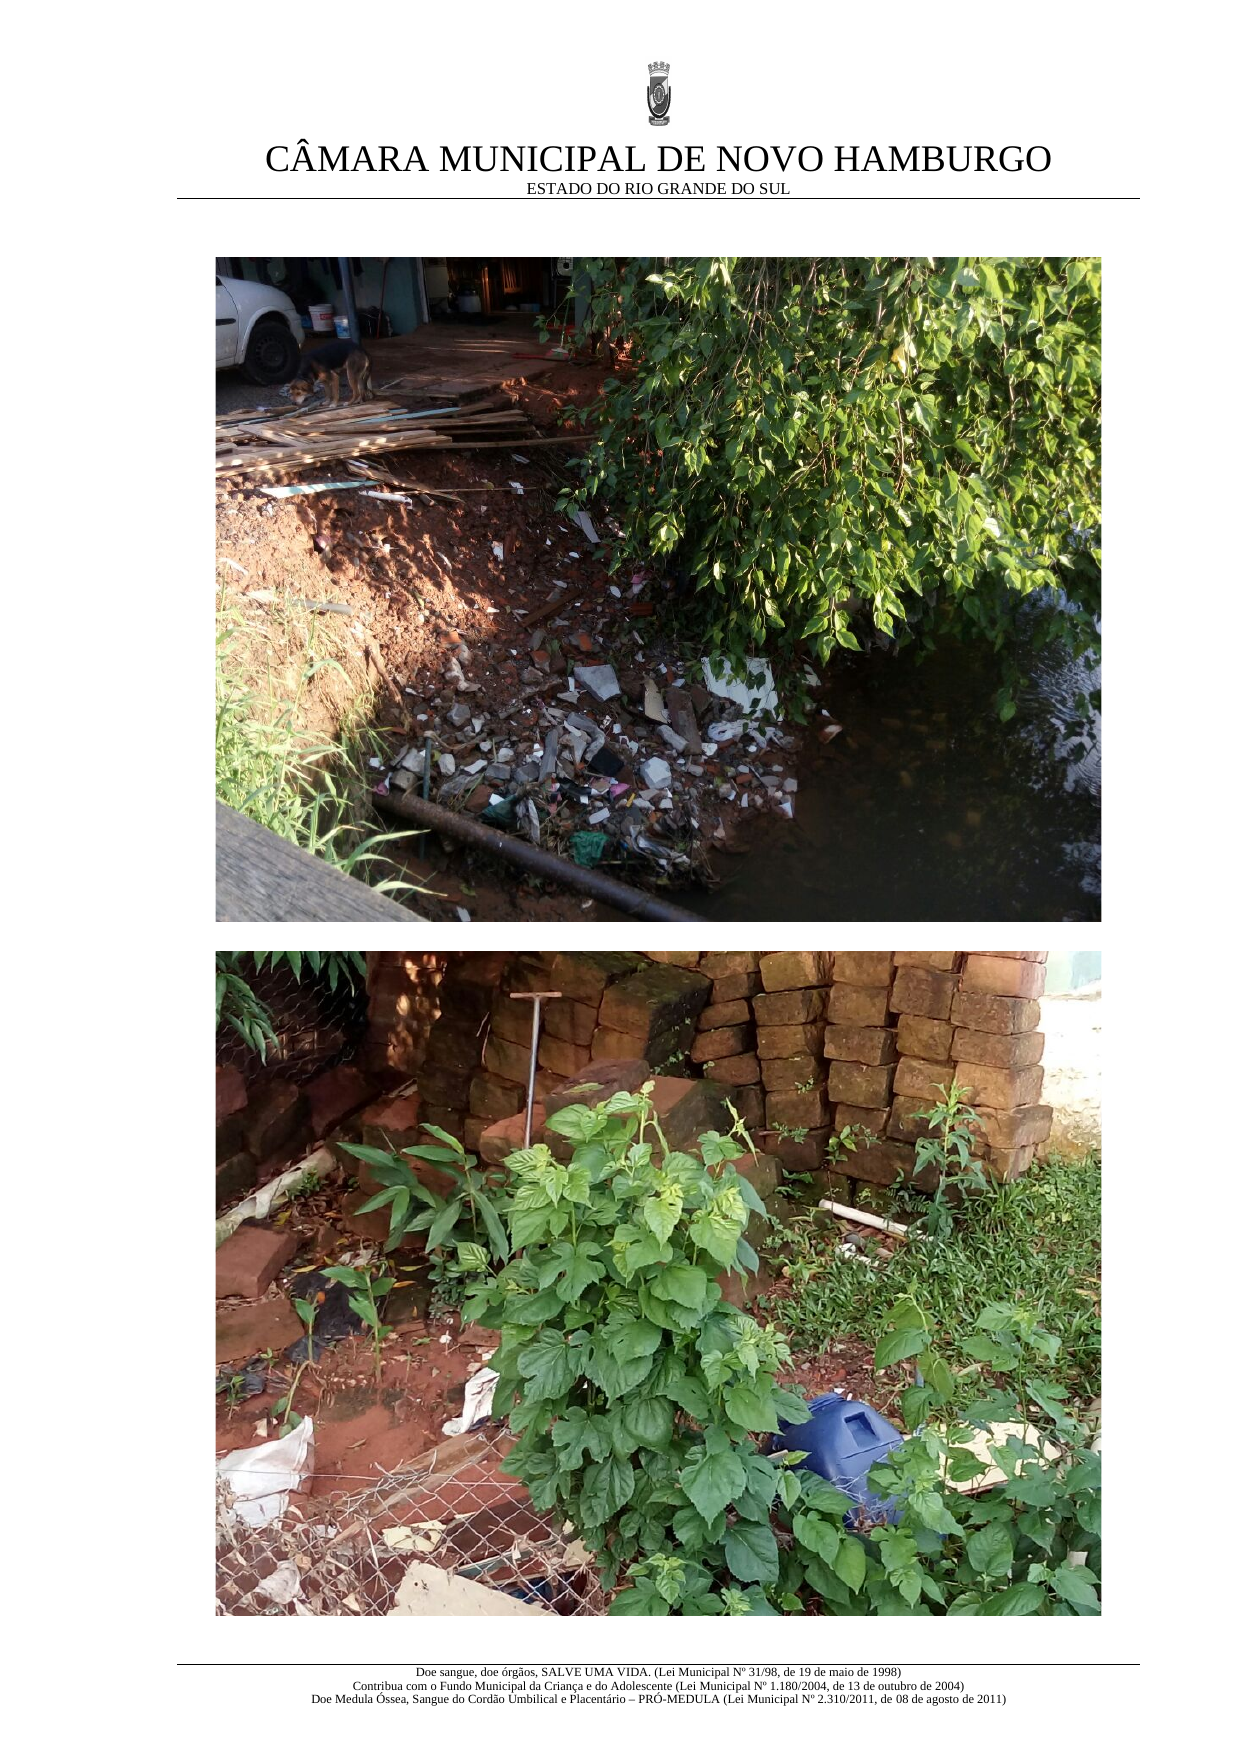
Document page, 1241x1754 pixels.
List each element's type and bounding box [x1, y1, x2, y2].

picture [215, 951, 1102, 1616]
picture [215, 257, 1102, 922]
